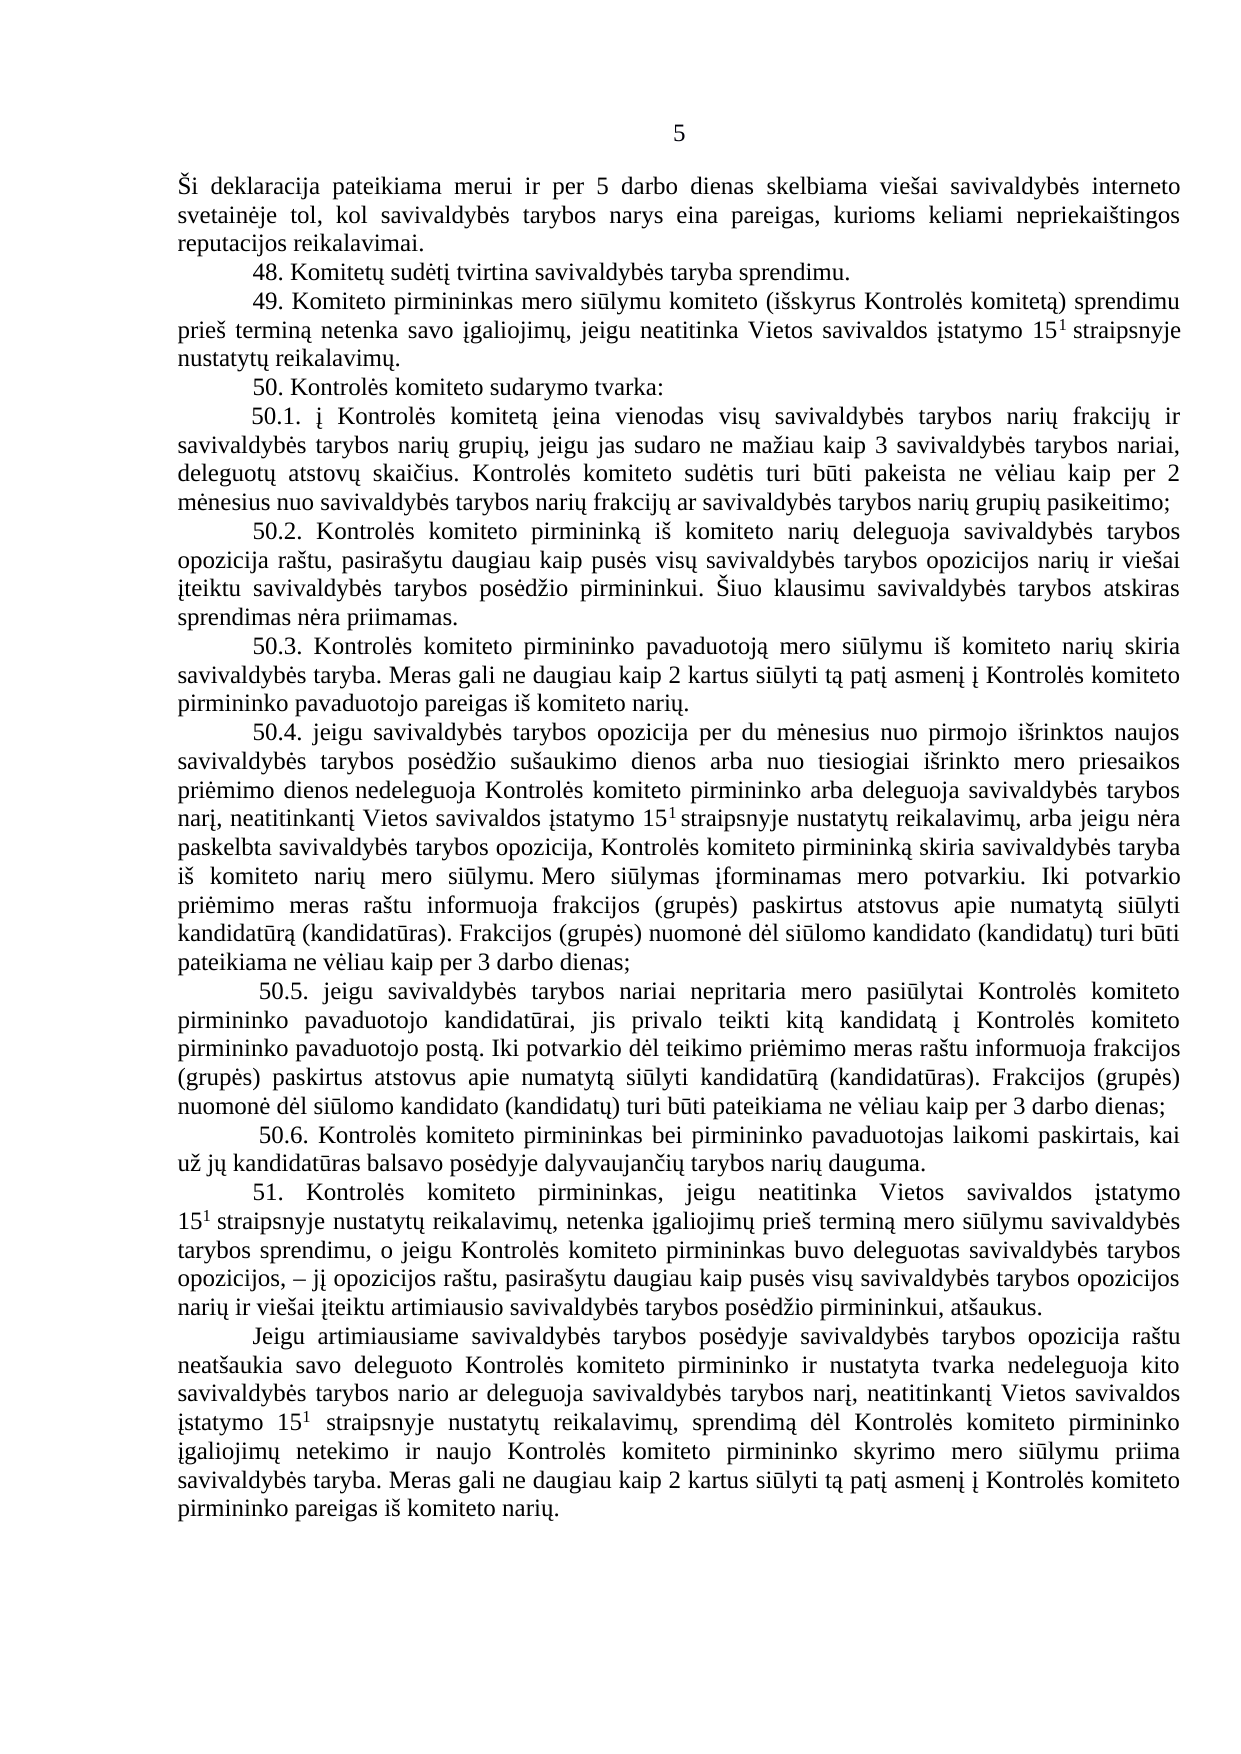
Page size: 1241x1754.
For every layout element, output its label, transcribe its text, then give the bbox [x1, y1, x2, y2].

text 49. Komiteto pirmininkas mero siūlymu komiteto (išskyrus Kontrolės komitetą) sprendimu prieš terminą netenka savo įgaliojimų, jeigu neatitinka Vietos savivaldos įstatymo 151 straipsnyje nustatytų reikalavimų. [177, 286, 1181, 372]
text 50.6. Kontrolės komiteto pirmininkas bei pirmininko pavaduotojas laikomi paskirtais, kai už jų kandidatūras balsavo posėdyje dalyvaujančių tarybos narių dauguma. [177, 1120, 1181, 1177]
text 50.2. Kontrolės komiteto pirmininką iš komiteto narių deleguoja savivaldybės tarybos opozicija raštu, pasirašytu daugiau kaip pusės visų savivaldybės tarybos opozicijos narių ir viešai įteiktu savivaldybės tarybos posėdžio pirmininkui. Šiuo klausimu savivaldybės tarybos atskiras sprendimas nėra priimamas. [177, 516, 1181, 631]
text 50. Kontrolės komiteto sudarymo tvarka: [177, 372, 1181, 401]
text 50.5. jeigu savivaldybės tarybos nariai nepritaria mero pasiūlytai Kontrolės komiteto pirmininko pavaduotojo kandidatūrai, jis privalo teikti kitą kandidatą į Kontrolės komiteto pirmininko pavaduotojo postą. Iki potvarkio dėl teikimo priėmimo meras raštu informuoja frakcijos (grupės) paskirtus atstovus apie numatytą siūlyti kandidatūrą (kandidatūras). Frakcijos (grupės) nuomonė dėl siūlomo kandidato (kandidatų) turi būti pateikiama ne vėliau kaip per 3 darbo dienas; [177, 976, 1181, 1120]
text 48. Komitetų sudėtį tvirtina savivaldybės taryba sprendimu. [177, 257, 1181, 286]
text 50.3. Kontrolės komiteto pirmininko pavaduotoją mero siūlymu iš komiteto narių skiria savivaldybės taryba. Meras gali ne daugiau kaip 2 kartus siūlyti tą patį asmenį į Kontrolės komiteto pirmininko pavaduotojo pareigas iš komiteto narių. [177, 631, 1181, 717]
text 51. Kontrolės komiteto pirmininkas, jeigu neatitinka Vietos savivaldos įstatymo 151 straipsnyje nustatytų reikalavimų, netenka įgaliojimų prieš terminą mero siūlymu savivaldybės tarybos sprendimu, o jeigu Kontrolės komiteto pirmininkas buvo deleguotas savivaldybės tarybos opozicijos, – jį opozicijos raštu, pasirašytu daugiau kaip pusės visų savivaldybės tarybos opozicijos narių ir viešai įteiktu artimiausio savivaldybės tarybos posėdžio pirmininkui, atšaukus. [177, 1177, 1181, 1321]
text 50.4. jeigu savivaldybės tarybos opozicija per du mėnesius nuo pirmojo išrinktos naujos savivaldybės tarybos posėdžio sušaukimo dienos arba nuo tiesiogiai išrinkto mero priesaikos priėmimo dienos nedeleguoja Kontrolės komiteto pirmininko arba deleguoja savivaldybės tarybos narį, neatitinkantį Vietos savivaldos įstatymo 151 straipsnyje nustatytų reikalavimų, arba jeigu nėra paskelbta savivaldybės tarybos opozicija, Kontrolės komiteto pirmininką skiria savivaldybės taryba iš komiteto narių mero siūlymu. Mero siūlymas įforminamas mero potvarkiu. Iki potvarkio priėmimo meras raštu informuoja frakcijos (grupės) paskirtus atstovus apie numatytą siūlyti kandidatūrą (kandidatūras). Frakcijos (grupės) nuomonė dėl siūlomo kandidato (kandidatų) turi būti pateikiama ne vėliau kaip per 3 darbo dienas; [177, 717, 1181, 976]
text Jeigu artimiausiame savivaldybės tarybos posėdyje savivaldybės tarybos opozicija raštu neatšaukia savo deleguoto Kontrolės komiteto pirmininko ir nustatyta tvarka nedeleguoja kito savivaldybės tarybos nario ar deleguoja savivaldybės tarybos narį, neatitinkantį Vietos savivaldos įstatymo 151 straipsnyje nustatytų reikalavimų, sprendimą dėl Kontrolės komiteto pirmininko įgaliojimų netekimo ir naujo Kontrolės komiteto pirmininko skyrimo mero siūlymu priima savivaldybės taryba. Meras gali ne daugiau kaip 2 kartus siūlyti tą patį asmenį į Kontrolės komiteto pirmininko pareigas iš komiteto narių. [177, 1321, 1181, 1522]
text Ši deklaracija pateikiama merui ir per 5 darbo dienas skelbiama viešai savivaldybės interneto svetainėje tol, kol savivaldybės tarybos narys eina pareigas, kurioms keliami nepriekaištingos reputacijos reikalavimai. [177, 171, 1181, 257]
text 50.1. į Kontrolės komitetą įeina vienodas visų savivaldybės tarybos narių frakcijų ir savivaldybės tarybos narių grupių, jeigu jas sudaro ne mažiau kaip 3 savivaldybės tarybos nariai, deleguotų atstovų skaičius. Kontrolės komiteto sudėtis turi būti pakeista ne vėliau kaip per 2 mėnesius nuo savivaldybės tarybos narių frakcijų ar savivaldybės tarybos narių grupių pasikeitimo; [177, 401, 1181, 516]
